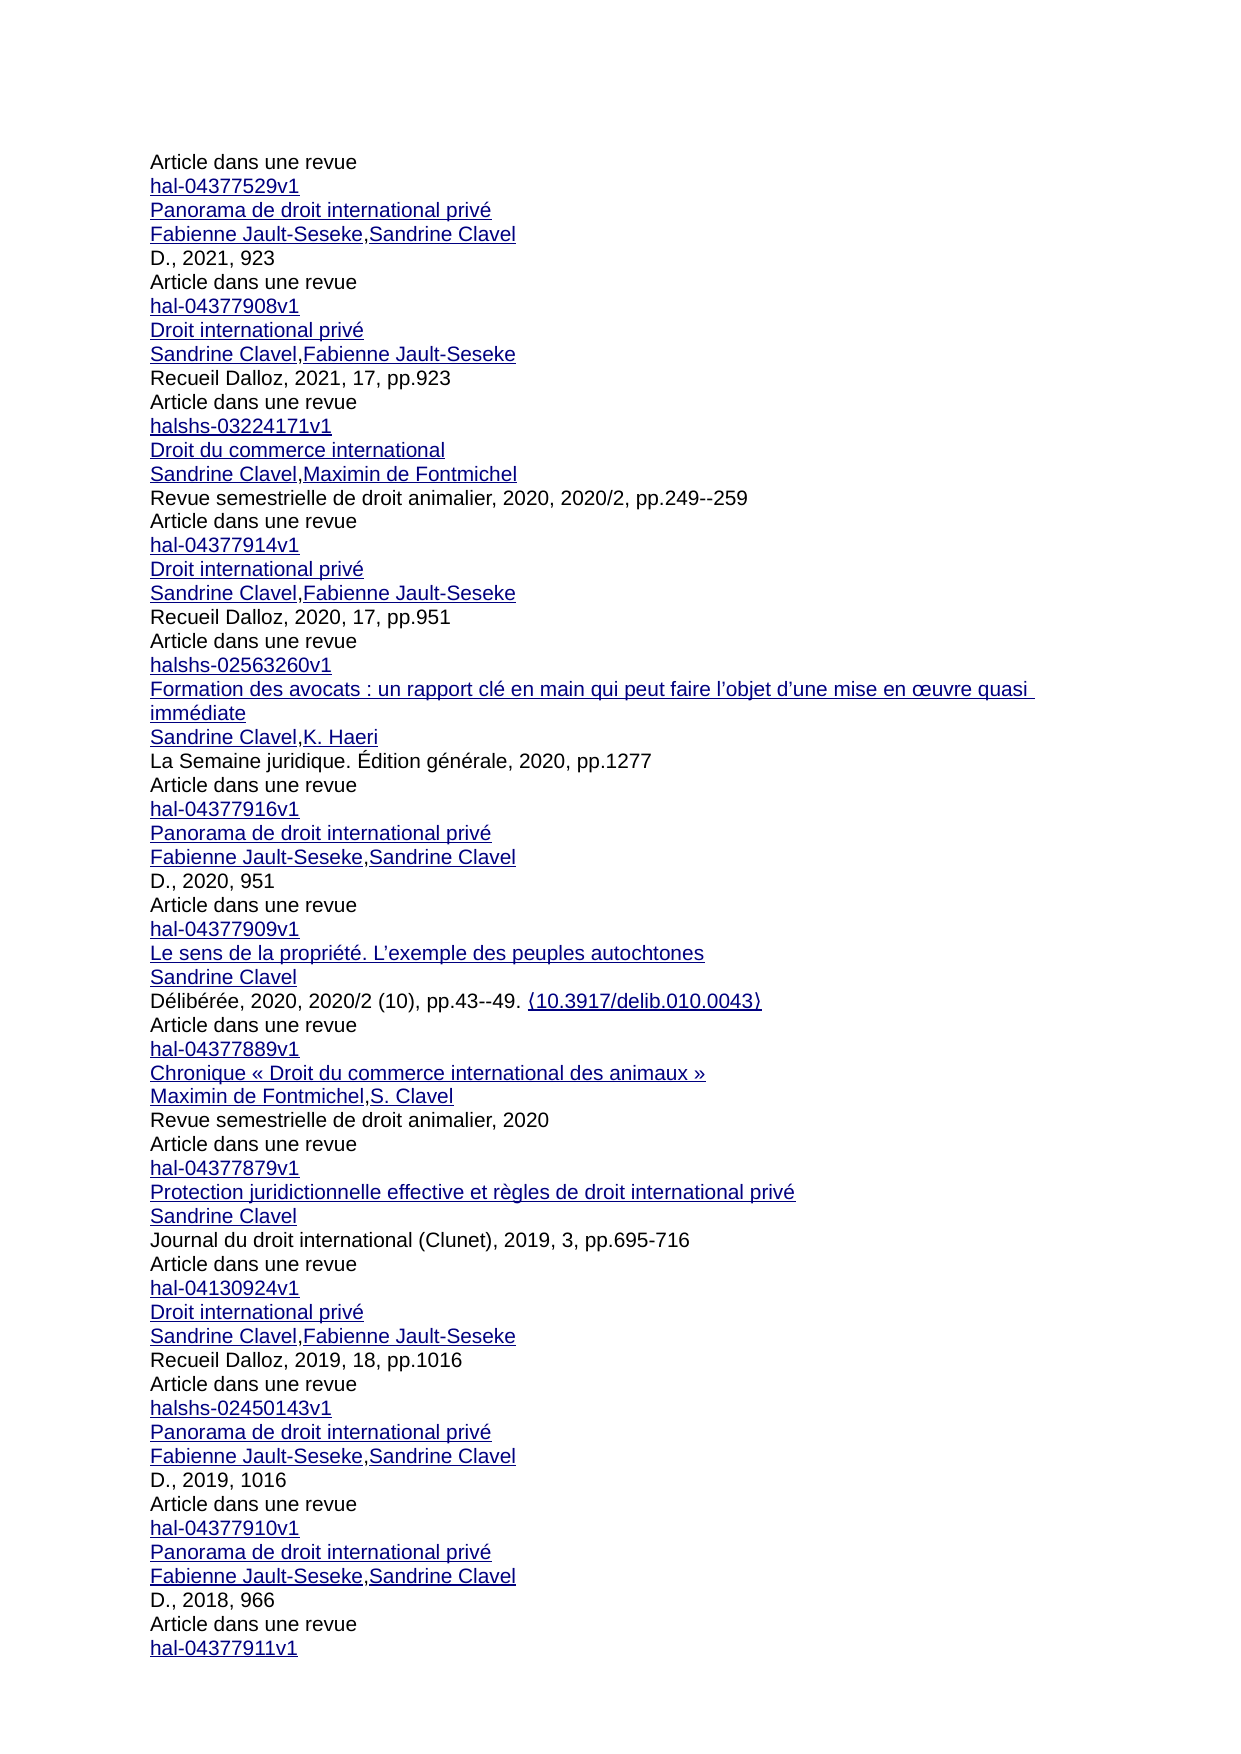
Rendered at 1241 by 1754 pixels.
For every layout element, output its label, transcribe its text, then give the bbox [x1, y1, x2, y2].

table_cell Droit international privé Sandrine Clavel,Fabienne Jault-Seseke Recueil Dalloz, 2020, 17, pp.951 Article dans une revue halshs-02563260v1 [150, 557, 1090, 677]
table_cell Panorama de droit international privé Fabienne Jault-Seseke,Sandrine Clavel D., 2021, 923 Article dans une revue hal-04377908v1 [150, 198, 1090, 318]
table_cell Chronique « Droit du commerce international des animaux » Maximin de Fontmichel,S. Clavel Revue semestrielle de droit animalier, 2020 Article dans une revue hal-04377879v1 [150, 1060, 1090, 1180]
table_cell Protection juridictionnelle effective et règles de droit international privé Sandrine Clavel Journal du droit international (Clunet), 2019, 3, pp.695-716 Article dans une revue hal-04130924v1 [150, 1180, 1090, 1300]
table_cell Le sens de la propriété. L’exemple des peuples autochtones Sandrine Clavel Délibérée, 2020, 2020/2 (10), pp.43--49. ⟨10.3917/delib.010.0043⟩ Article dans une revue hal-04377889v1 [150, 941, 1090, 1060]
table_cell Article dans une revue hal-04377529v1 [150, 150, 1090, 198]
table_cell Panorama de droit international privé Fabienne Jault-Seseke,Sandrine Clavel D., 2018, 966 Article dans une revue hal-04377911v1 [150, 1540, 1090, 1659]
table_cell Droit international privé Sandrine Clavel,Fabienne Jault-Seseke Recueil Dalloz, 2019, 18, pp.1016 Article dans une revue halshs-02450143v1 [150, 1300, 1090, 1420]
table_cell Droit international privé Sandrine Clavel,Fabienne Jault-Seseke Recueil Dalloz, 2021, 17, pp.923 Article dans une revue halshs-03224171v1 [150, 318, 1090, 437]
table_cell Formation des avocats : un rapport clé en main qui peut faire l’objet d’une mise en œuvre quasi immédiate Sandrine Clavel,K. Haeri La Semaine juridique. Édition générale, 2020, pp.1277 Article dans une revue hal-04377916v1 [150, 677, 1090, 821]
table_cell Droit du commerce international Sandrine Clavel,Maximin de Fontmichel Revue semestrielle de droit animalier, 2020, 2020/2, pp.249--259 Article dans une revue hal-04377914v1 [150, 438, 1090, 557]
table_cell Panorama de droit international privé Fabienne Jault-Seseke,Sandrine Clavel D., 2020, 951 Article dans une revue hal-04377909v1 [150, 821, 1090, 941]
table_cell Panorama de droit international privé Fabienne Jault-Seseke,Sandrine Clavel D., 2019, 1016 Article dans une revue hal-04377910v1 [150, 1420, 1090, 1539]
